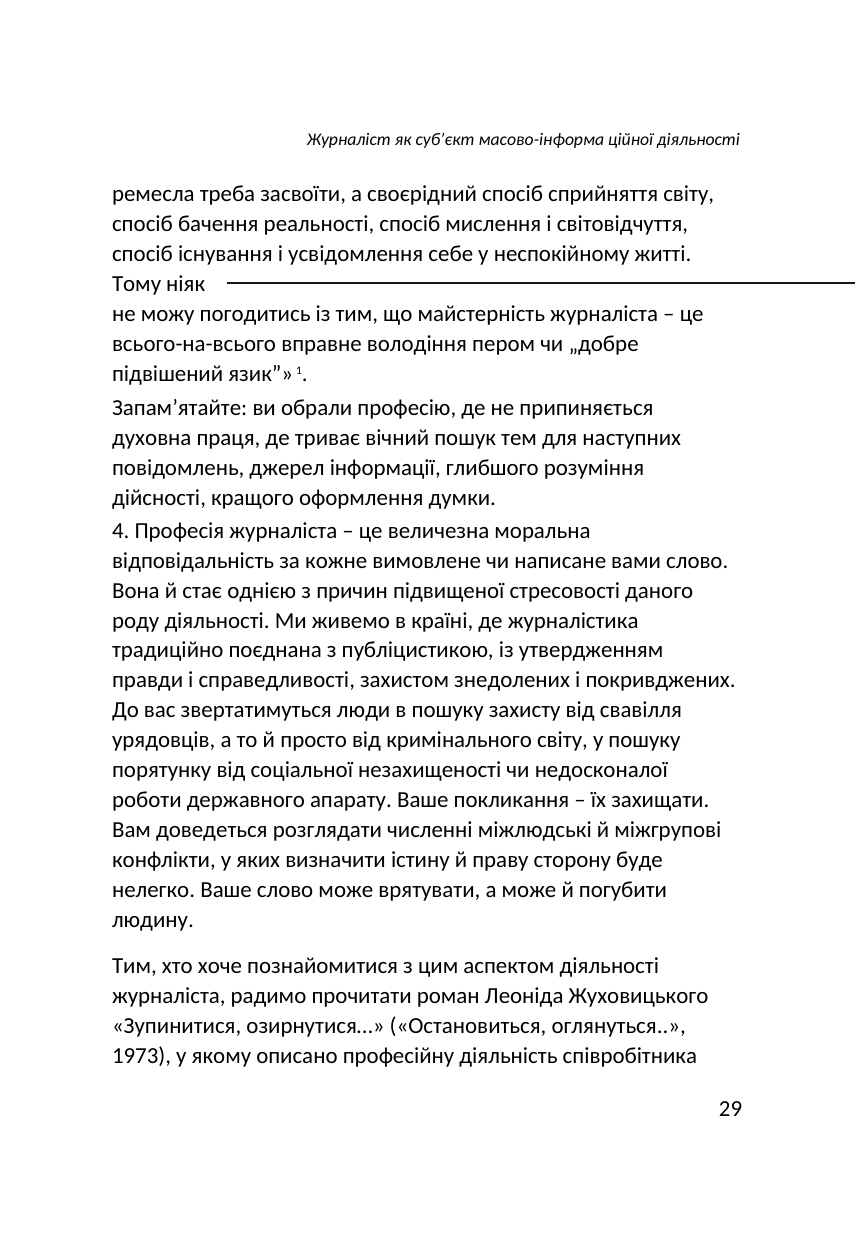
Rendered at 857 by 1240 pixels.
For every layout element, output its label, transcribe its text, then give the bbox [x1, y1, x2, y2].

text ремесла треба засвоїти, а своєрідний спосіб сприйняття світу, спосіб бачення реальності, спосіб мислення і світовідчуття, спосіб існування і усвідомлення себе у неспокійному житті. Тому ніяк не можу погодитись із тим, що майстерність журналіста – це всього-на-всього вправне володіння пером чи „добре підвішений язик”» 1. [112, 179, 738, 387]
text 4. Професія журналіста – це величезна моральна відповідальність за кожне вимовлене чи написане вами слово. Вона й стає однією з причин підвищеної стресовості даного роду діяльності. Ми живемо в країні, де журналістика традиційно поєднана з публіцистикою, із утвердженням правди і справедливості, захистом знедолених і покривджених. До вас звертатимуться люди в пошуку захисту від свавілля урядовців, а то й просто від кримінального світу, у пошуку порятунку від соціальної незахищеності чи недосконалої роботи державного апарату. Ваше покликання – їх захищати. Вам доведеться розглядати численні міжлюдські й міжгрупові конфлікти, у яких визначити істину й праву сторону буде нелегко. Ваше слово може врятувати, а може й погубити людину. [112, 516, 738, 933]
text Запам’ятайте: ви обрали професію, де не припиняється духовна праця, де триває вічний пошук тем для наступних повідомлень, джерел інформації, глибшого розуміння дійсності, кращого оформлення думки. [112, 393, 738, 511]
text Тим, хто хоче познайомитися з цим аспектом діяльності журналіста, радимо прочитати роман Леоніда Жуховицького «Зупинитися, озирнутися…» («Остановиться, оглянуться..», 1973), у якому описано професійну діяльність співробітника [112, 951, 738, 1069]
